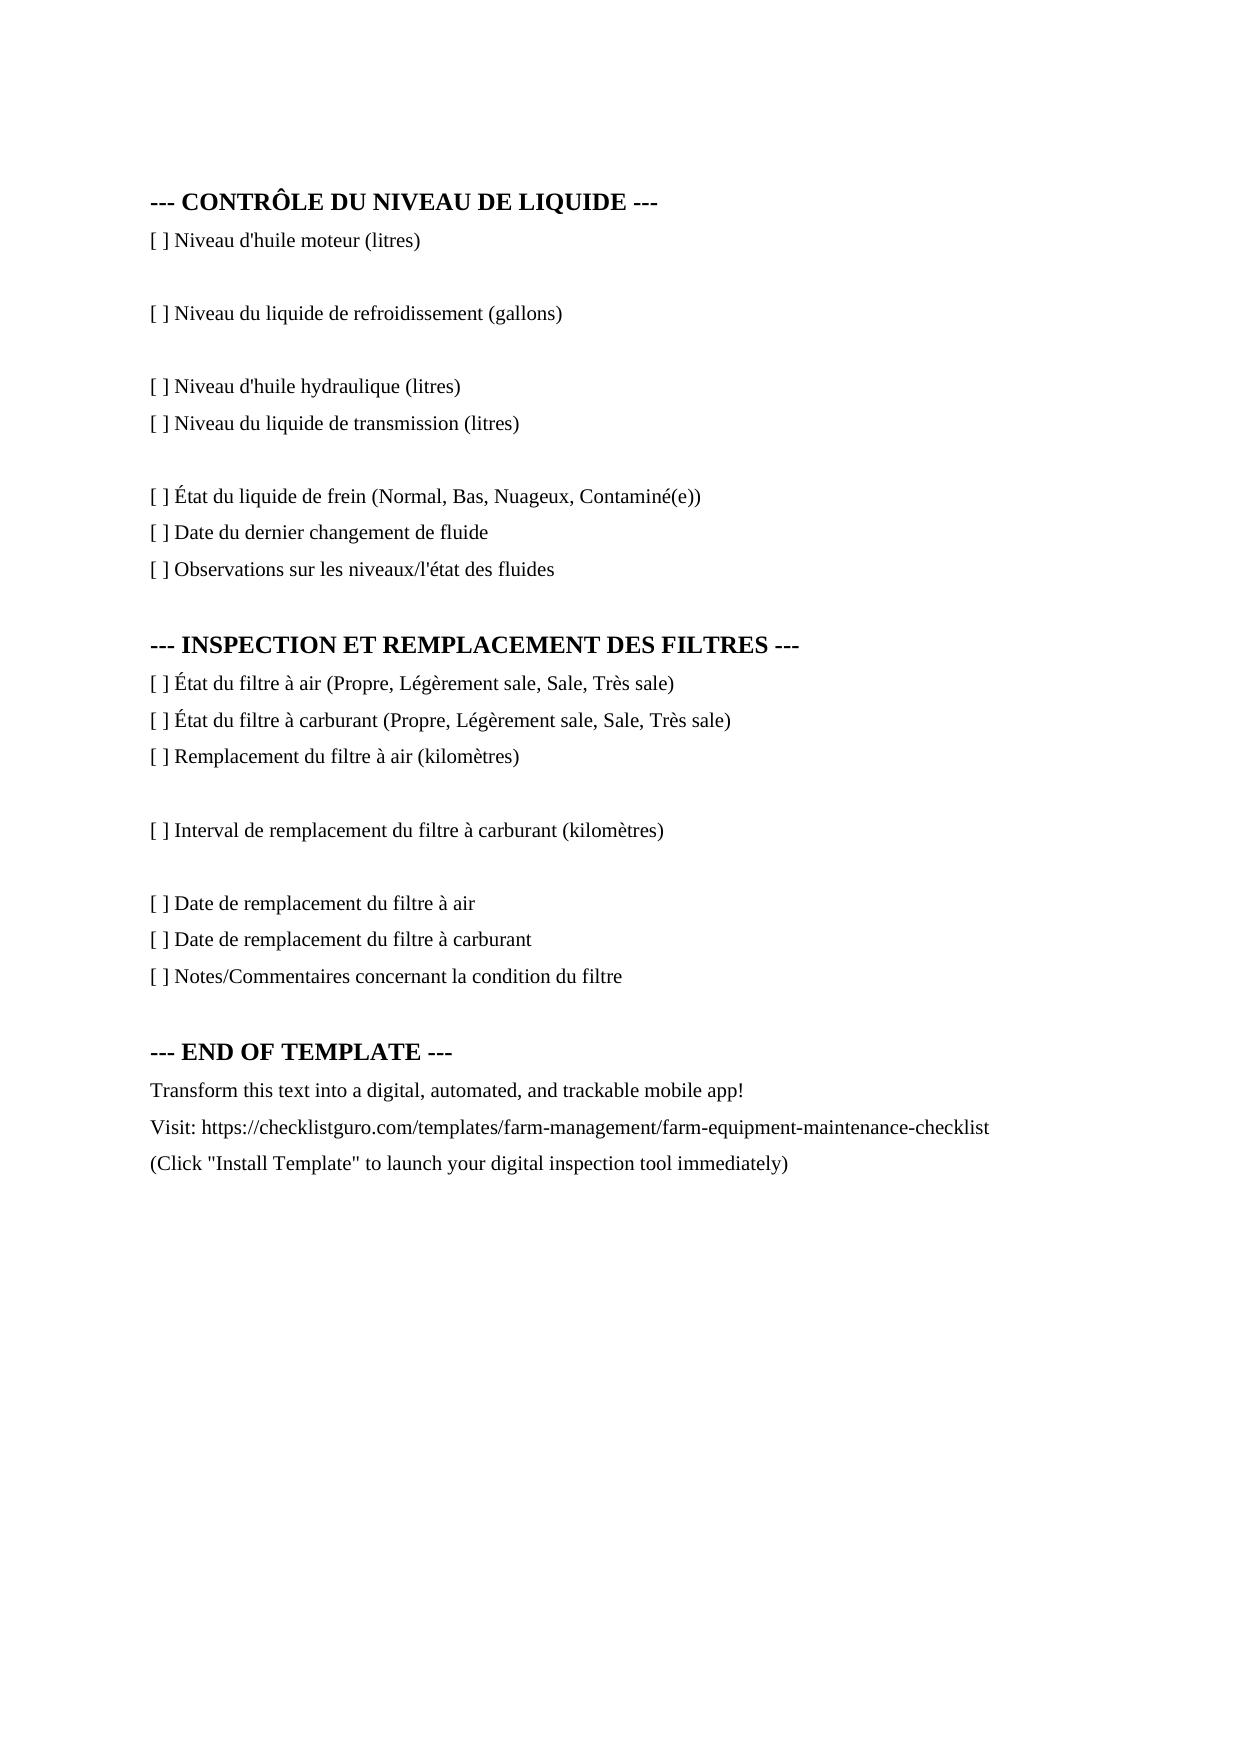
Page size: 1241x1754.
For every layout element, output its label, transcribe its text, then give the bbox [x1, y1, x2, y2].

text [ ] Observations sur les niveaux/l'état des fluides [150, 557, 1090, 581]
text [ ] État du filtre à carburant (Propre, Légèrement sale, Sale, Très sale) [150, 708, 1090, 732]
text [ ] Niveau du liquide de transmission (litres) [150, 411, 1090, 435]
text --- INSPECTION ET REMPLACEMENT DES FILTRES --- [150, 630, 1090, 659]
text (Click "Install Template" to launch your digital inspection tool immediately) [150, 1151, 1090, 1175]
text Transform this text into a digital, automated, and trackable mobile app! [150, 1078, 1090, 1102]
text [ ] Niveau d'huile moteur (litres) [150, 228, 1090, 252]
text [ ] Date de remplacement du filtre à air [150, 891, 1090, 915]
text [ ] Niveau du liquide de refroidissement (gallons) [150, 301, 1090, 325]
text --- END OF TEMPLATE --- [150, 1037, 1090, 1066]
text [ ] État du filtre à air (Propre, Légèrement sale, Sale, Très sale) [150, 671, 1090, 695]
text [ ] Notes/Commentaires concernant la condition du filtre [150, 964, 1090, 988]
text [ ] Date de remplacement du filtre à carburant [150, 927, 1090, 951]
text [ ] Date du dernier changement de fluide [150, 520, 1090, 544]
text [ ] Niveau d'huile hydraulique (litres) [150, 374, 1090, 398]
text [ ] Interval de remplacement du filtre à carburant (kilomètres) [150, 817, 1090, 842]
text [ ] État du liquide de frein (Normal, Bas, Nuageux, Contaminé(e)) [150, 484, 1090, 508]
text [ ] Remplacement du filtre à air (kilomètres) [150, 744, 1090, 768]
text --- CONTRÔLE DU NIVEAU DE LIQUIDE --- [150, 187, 1090, 215]
text Visit: https://checklistguro.com/templates/farm-management/farm-equipment-maintenance-checklist [150, 1115, 1090, 1139]
